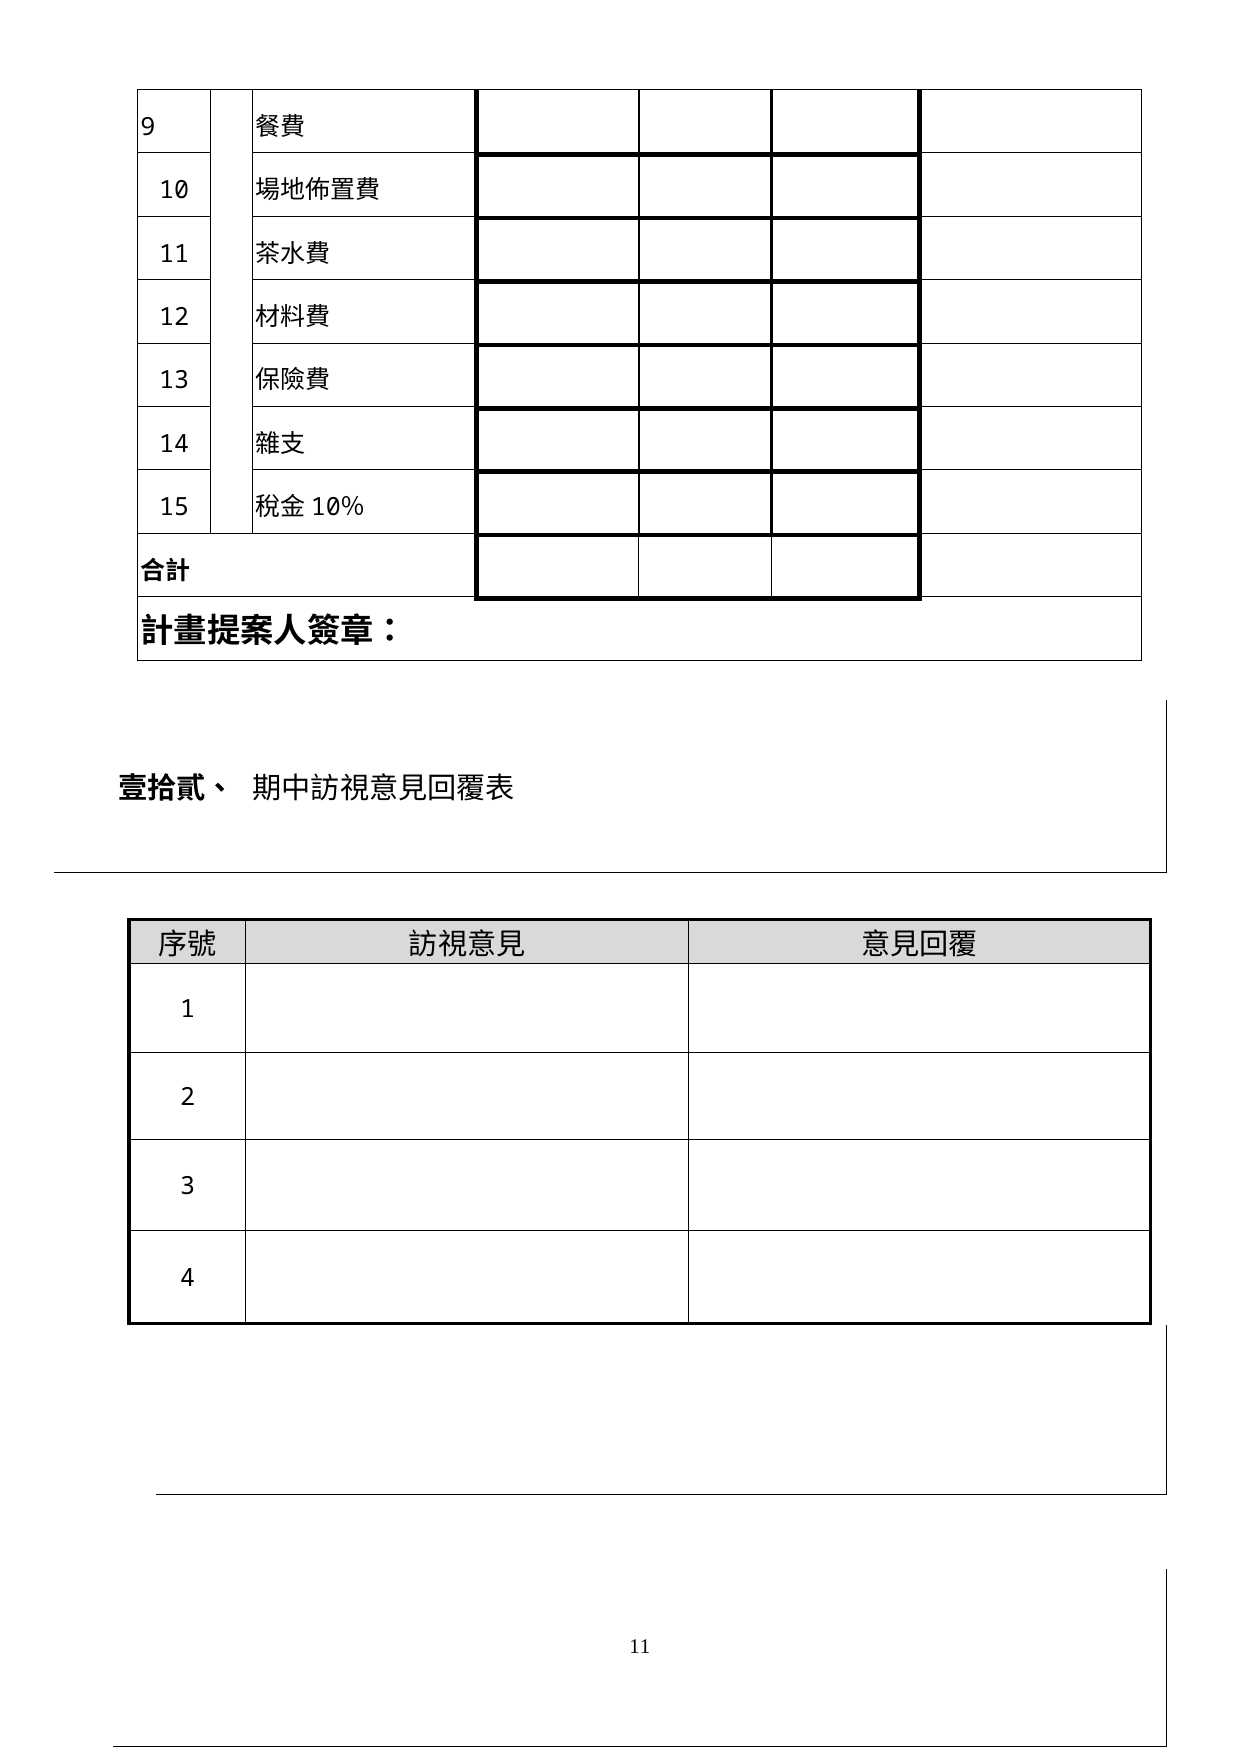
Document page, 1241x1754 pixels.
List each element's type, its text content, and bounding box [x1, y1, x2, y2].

table_cell [246, 964, 688, 1052]
table_cell 11 [138, 217, 210, 279]
table_cell [246, 1231, 688, 1322]
table_cell [640, 474, 770, 533]
table_cell [922, 344, 1141, 406]
table_cell [479, 537, 638, 596]
table_cell [246, 1053, 688, 1139]
table_cell [922, 470, 1141, 533]
table_cell [689, 1140, 1149, 1230]
table_cell 3 [131, 1140, 245, 1230]
table_cell [479, 411, 638, 469]
list 期中訪視意見回覆表 [53, 700, 1166, 872]
table_cell [922, 153, 1141, 216]
table_cell [689, 1231, 1149, 1322]
table_cell [922, 90, 1141, 152]
table_cell [640, 90, 770, 152]
table_cell [689, 1053, 1149, 1139]
table_cell [479, 347, 638, 406]
table_header 訪視意見 [246, 921, 688, 963]
table_cell [211, 90, 252, 533]
table_cell [640, 220, 770, 279]
table_cell [479, 220, 638, 279]
table_cell [773, 284, 917, 342]
table_cell [246, 1140, 688, 1230]
table_cell [640, 411, 770, 469]
table_cell [479, 474, 638, 533]
table_cell 稅金10％ [253, 470, 474, 533]
table_cell 合計 [138, 534, 474, 596]
table_cell [773, 220, 917, 279]
table_cell [922, 534, 1141, 596]
table_cell [640, 284, 770, 342]
table_cell 雜支 [253, 407, 474, 469]
table_header 序號 [131, 921, 245, 963]
table_cell [773, 411, 917, 469]
table_cell [922, 280, 1141, 342]
table_cell 2 [131, 1053, 245, 1139]
table_cell [640, 347, 770, 406]
table_cell 14 [138, 407, 210, 469]
table_cell 15 [138, 470, 210, 533]
table_cell 保險費 [253, 344, 474, 406]
table_cell [922, 217, 1141, 279]
table_cell [772, 537, 917, 596]
table_cell 9 [138, 90, 210, 152]
table_cell 4 [131, 1231, 245, 1322]
table_cell [773, 157, 917, 216]
table_cell [479, 157, 638, 216]
table_cell 10 [138, 153, 210, 216]
table_cell 12 [138, 280, 210, 342]
table_cell [689, 964, 1149, 1052]
table_cell [479, 284, 638, 342]
table_cell [922, 407, 1141, 469]
table_cell [773, 474, 917, 533]
table_cell 1 [131, 964, 245, 1052]
table_cell 13 [138, 344, 210, 406]
table_header 意見回覆 [689, 921, 1149, 963]
table_cell [640, 157, 770, 216]
table_cell [773, 347, 917, 406]
table_cell [773, 90, 917, 152]
table_cell 場地佈置費 [253, 153, 474, 216]
table_cell 計畫提案人簽章： [138, 597, 1141, 659]
table_cell 餐費 [253, 90, 474, 152]
table_cell 茶水費 [253, 217, 474, 279]
table_cell [639, 537, 771, 596]
table_cell 材料費 [253, 280, 474, 342]
table_cell [479, 90, 638, 152]
